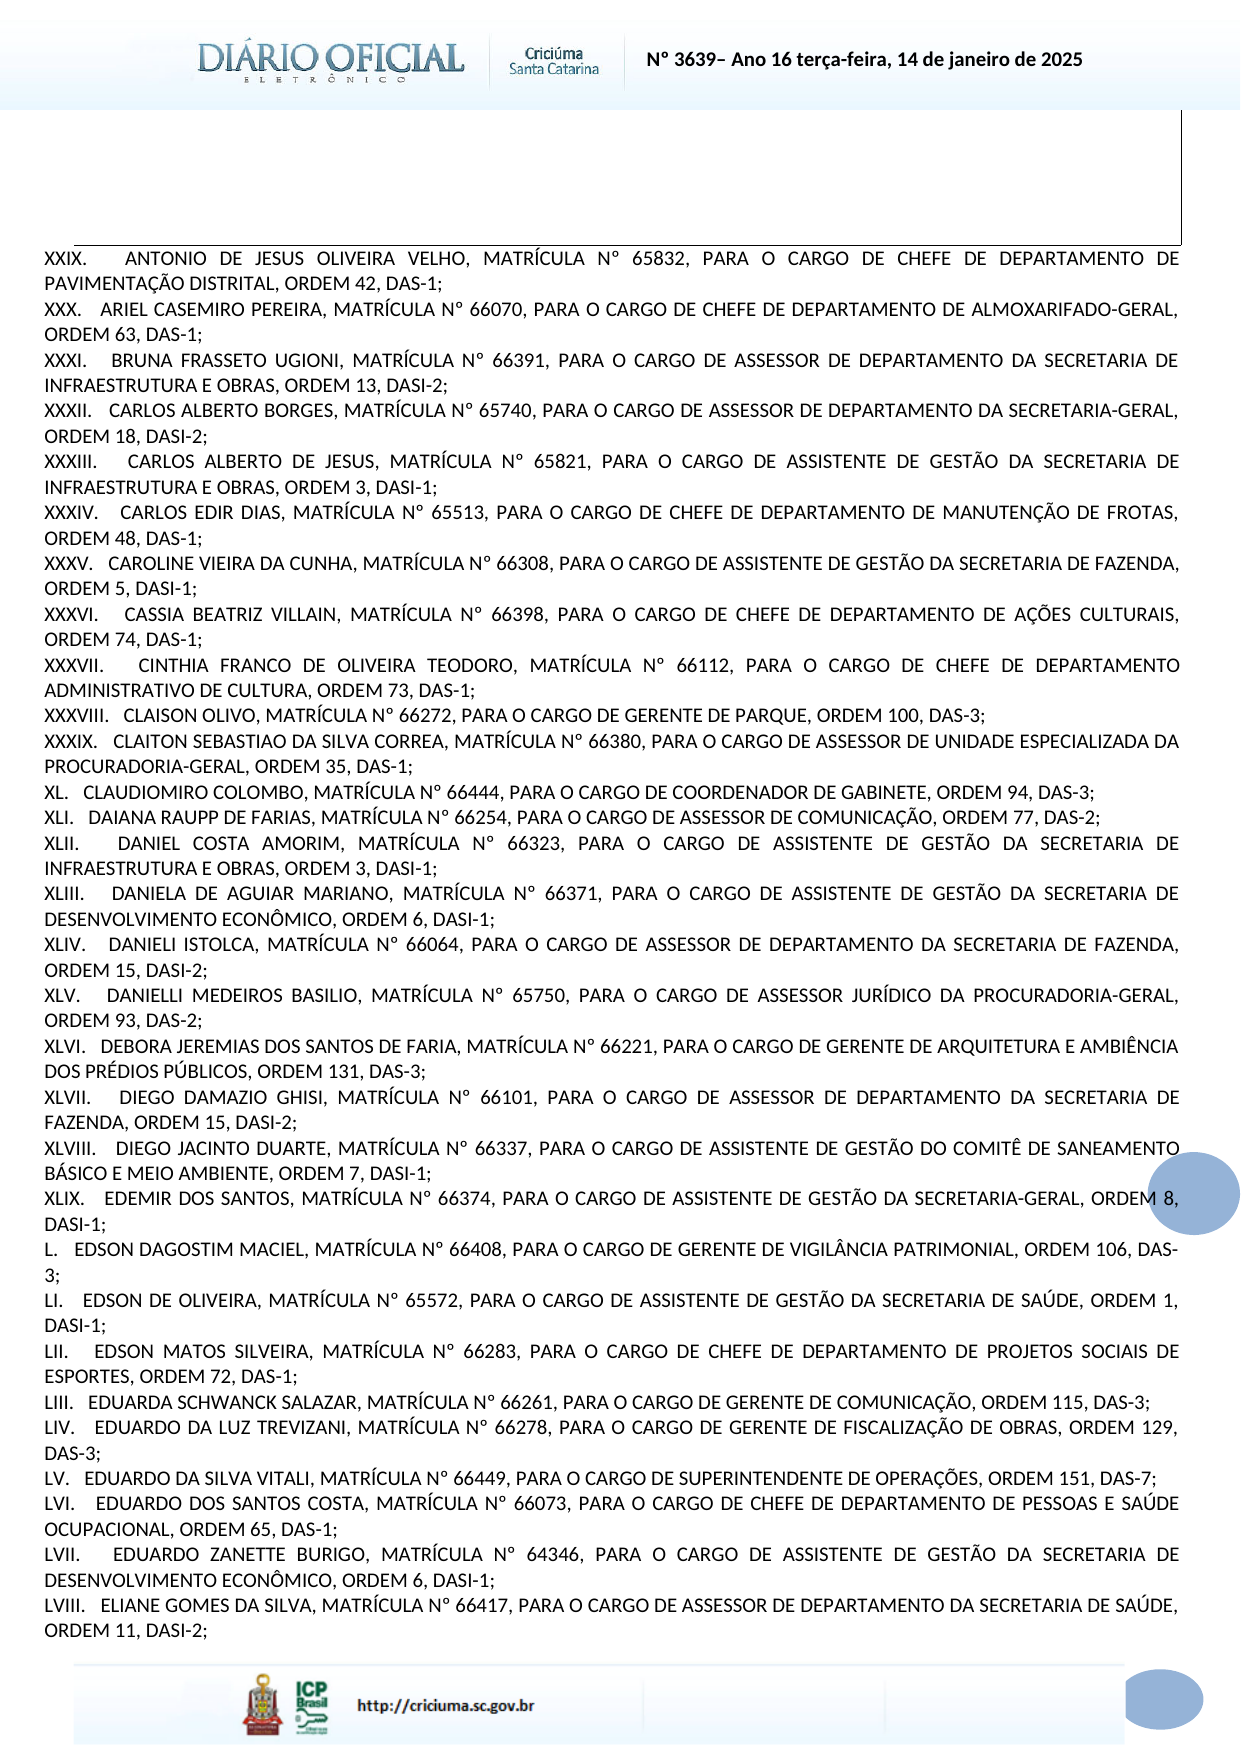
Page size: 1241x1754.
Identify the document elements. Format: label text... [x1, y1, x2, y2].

text LVII. EDUARDO ZANETTE BURIGO, MATRÍCULA Nº 64346, PARA O CARGO DE ASSISTENTE DE GESTÃO DA SECRETARIA DE DESENVOLVIMENTO ECONÔMICO, ORDEM 6, DASI-1; [44, 1541, 1181, 1592]
text XL. CLAUDIOMIRO COLOMBO, MATRÍCULA Nº 66444, PARA O CARGO DE COORDENADOR DE GABINETE, ORDEM 94, DAS-3; [44, 779, 1181, 804]
text XXXVII. CINTHIA FRANCO DE OLIVEIRA TEODORO, MATRÍCULA Nº 66112, PARA O CARGO DE CHEFE DE DEPARTAMENTO ADMINISTRATIVO DE CULTURA, ORDEM 73, DAS-1; [44, 652, 1181, 703]
text LV. EDUARDO DA SILVA VITALI, MATRÍCULA Nº 66449, PARA O CARGO DE SUPERINTENDENTE DE OPERAÇÕES, ORDEM 151, DAS-7; [44, 1465, 1181, 1491]
text LVIII. ELIANE GOMES DA SILVA, MATRÍCULA Nº 66417, PARA O CARGO DE ASSESSOR DE DEPARTAMENTO DA SECRETARIA DE SAÚDE, ORDEM 11, DASI-2; [44, 1592, 1181, 1643]
text XXX. ARIEL CASEMIRO PEREIRA, MATRÍCULA Nº 66070, PARA O CARGO DE CHEFE DE DEPARTAMENTO DE ALMOXARIFADO-GERAL, ORDEM 63, DAS-1; [44, 296, 1181, 347]
text XLIII. DANIELA DE AGUIAR MARIANO, MATRÍCULA Nº 66371, PARA O CARGO DE ASSISTENTE DE GESTÃO DA SECRETARIA DE DESENVOLVIMENTO ECONÔMICO, ORDEM 6, DASI-1; [44, 881, 1181, 931]
text XLVII. DIEGO DAMAZIO GHISI, MATRÍCULA Nº 66101, PARA O CARGO DE ASSESSOR DE DEPARTAMENTO DA SECRETARIA DE FAZENDA, ORDEM 15, DASI-2; [44, 1084, 1181, 1135]
text XXXVI. CASSIA BEATRIZ VILLAIN, MATRÍCULA Nº 66398, PARA O CARGO DE CHEFE DE DEPARTAMENTO DE AÇÕES CULTURAIS, ORDEM 74, DAS-1; [44, 601, 1181, 652]
text XLI. DAIANA RAUPP DE FARIAS, MATRÍCULA Nº 66254, PARA O CARGO DE ASSESSOR DE COMUNICAÇÃO, ORDEM 77, DAS-2; [44, 804, 1181, 830]
text LIII. EDUARDA SCHWANCK SALAZAR, MATRÍCULA Nº 66261, PARA O CARGO DE GERENTE DE COMUNICAÇÃO, ORDEM 115, DAS-3; [44, 1389, 1181, 1414]
text XLII. DANIEL COSTA AMORIM, MATRÍCULA Nº 66323, PARA O CARGO DE ASSISTENTE DE GESTÃO DA SECRETARIA DE INFRAESTRUTURA E OBRAS, ORDEM 3, DASI-1; [44, 830, 1181, 881]
text L. EDSON DAGOSTIM MACIEL, MATRÍCULA Nº 66408, PARA O CARGO DE GERENTE DE VIGILÂNCIA PATRIMONIAL, ORDEM 106, DAS-3; [44, 1236, 1181, 1287]
text XLVIII. DIEGO JACINTO DUARTE, MATRÍCULA Nº 66337, PARA O CARGO DE ASSISTENTE DE GESTÃO DO COMITÊ DE SANEAMENTO BÁSICO E MEIO AMBIENTE, ORDEM 7, DASI-1; [44, 1135, 1181, 1186]
text XXXIV. CARLOS EDIR DIAS, MATRÍCULA Nº 65513, PARA O CARGO DE CHEFE DE DEPARTAMENTO DE MANUTENÇÃO DE FROTAS, ORDEM 48, DAS-1; [44, 499, 1181, 550]
text LIV. EDUARDO DA LUZ TREVIZANI, MATRÍCULA Nº 66278, PARA O CARGO DE GERENTE DE FISCALIZAÇÃO DE OBRAS, ORDEM 129, DAS-3; [44, 1414, 1181, 1465]
text LVI. EDUARDO DOS SANTOS COSTA, MATRÍCULA Nº 66073, PARA O CARGO DE CHEFE DE DEPARTAMENTO DE PESSOAS E SAÚDE OCUPACIONAL, ORDEM 65, DAS-1; [44, 1491, 1181, 1541]
text XLV. DANIELLI MEDEIROS BASILIO, MATRÍCULA Nº 65750, PARA O CARGO DE ASSESSOR JURÍDICO DA PROCURADORIA-GERAL, ORDEM 93, DAS-2; [44, 982, 1181, 1033]
text XXXI. BRUNA FRASSETO UGIONI, MATRÍCULA Nº 66391, PARA O CARGO DE ASSESSOR DE DEPARTAMENTO DA SECRETARIA DE INFRAESTRUTURA E OBRAS, ORDEM 13, DASI-2; [44, 347, 1181, 398]
text XXXIII. CARLOS ALBERTO DE JESUS, MATRÍCULA Nº 65821, PARA O CARGO DE ASSISTENTE DE GESTÃO DA SECRETARIA DE INFRAESTRUTURA E OBRAS, ORDEM 3, DASI-1; [44, 448, 1181, 499]
text XLIX. EDEMIR DOS SANTOS, MATRÍCULA Nº 66374, PARA O CARGO DE ASSISTENTE DE GESTÃO DA SECRETARIA-GERAL, ORDEM 8, DASI-1; [44, 1186, 1181, 1236]
text XXXV. CAROLINE VIEIRA DA CUNHA, MATRÍCULA Nº 66308, PARA O CARGO DE ASSISTENTE DE GESTÃO DA SECRETARIA DE FAZENDA, ORDEM 5, DASI-1; [44, 550, 1181, 601]
text XLIV. DANIELI ISTOLCA, MATRÍCULA Nº 66064, PARA O CARGO DE ASSESSOR DE DEPARTAMENTO DA SECRETARIA DE FAZENDA, ORDEM 15, DASI-2; [44, 931, 1181, 982]
text LII. EDSON MATOS SILVEIRA, MATRÍCULA Nº 66283, PARA O CARGO DE CHEFE DE DEPARTAMENTO DE PROJETOS SOCIAIS DE ESPORTES, ORDEM 72, DAS-1; [44, 1338, 1181, 1389]
text XLVI. DEBORA JEREMIAS DOS SANTOS DE FARIA, MATRÍCULA Nº 66221, PARA O CARGO DE GERENTE DE ARQUITETURA E AMBIÊNCIA DOS PRÉDIOS PÚBLICOS, ORDEM 131, DAS-3; [44, 1033, 1181, 1084]
text XXXVIII. CLAISON OLIVO, MATRÍCULA Nº 66272, PARA O CARGO DE GERENTE DE PARQUE, ORDEM 100, DAS-3; [44, 703, 1181, 728]
text XXXIX. CLAITON SEBASTIAO DA SILVA CORREA, MATRÍCULA Nº 66380, PARA O CARGO DE ASSESSOR DE UNIDADE ESPECIALIZADA DA PROCURADORIA-GERAL, ORDEM 35, DAS-1; [44, 728, 1181, 779]
text LI. EDSON DE OLIVEIRA, MATRÍCULA Nº 65572, PARA O CARGO DE ASSISTENTE DE GESTÃO DA SECRETARIA DE SAÚDE, ORDEM 1, DASI-1; [44, 1287, 1181, 1338]
text XXIX. ANTONIO DE JESUS OLIVEIRA VELHO, MATRÍCULA Nº 65832, PARA O CARGO DE CHEFE DE DEPARTAMENTO DE PAVIMENTAÇÃO DISTRITAL, ORDEM 42, DAS-1; [44, 245, 1181, 296]
text XXXII. CARLOS ALBERTO BORGES, MATRÍCULA Nº 65740, PARA O CARGO DE ASSESSOR DE DEPARTAMENTO DA SECRETARIA-GERAL, ORDEM 18, DASI-2; [44, 398, 1181, 448]
